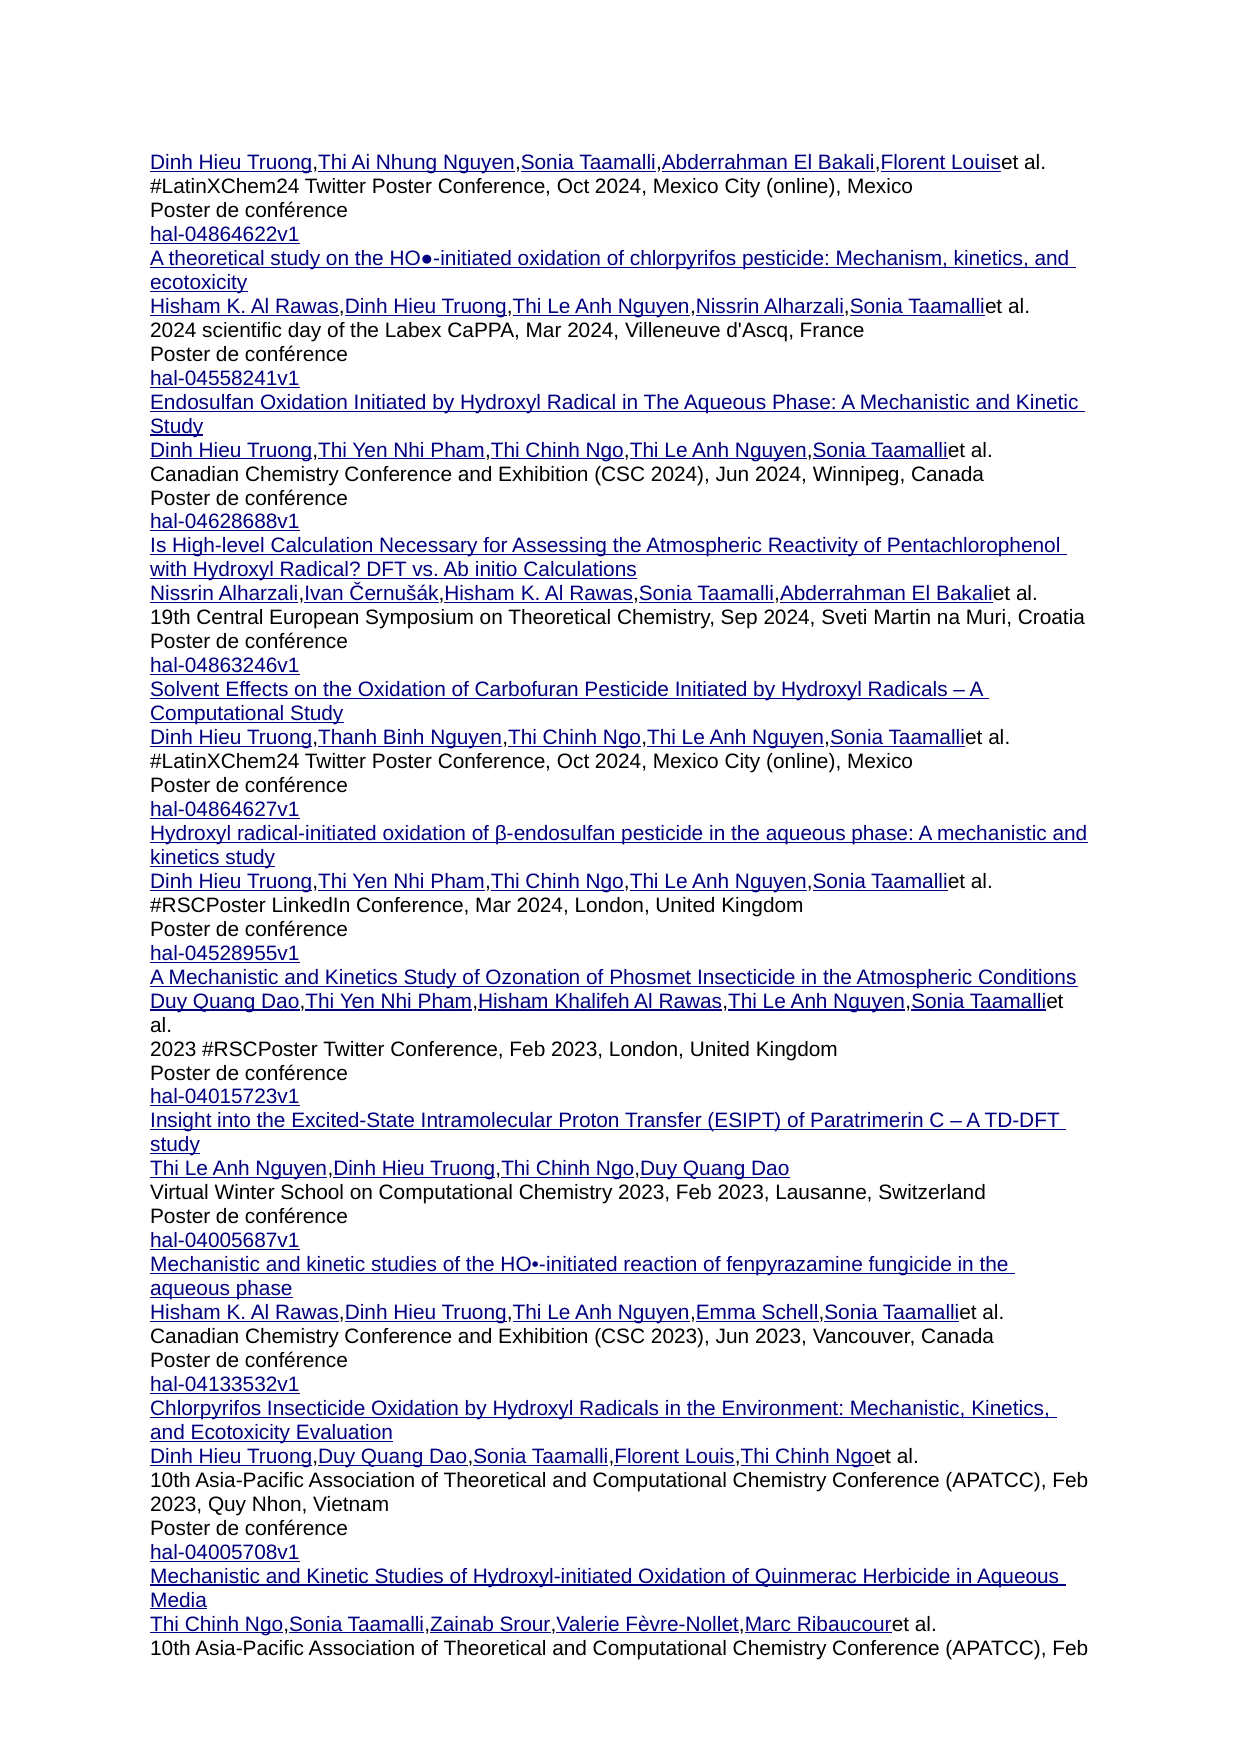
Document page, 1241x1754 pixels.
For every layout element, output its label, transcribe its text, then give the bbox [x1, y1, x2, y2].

table_cell Is High-level Calculation Necessary for Assessing the Atmospheric Reactivity of Pentachlorophenol with Hydroxyl Radical? DFT vs. Ab initio Calculations Nissrin Alharzali,Ivan Černušák,Hisham K. Al Rawas,Sonia Taamalli,Abderrahman El Bakaliet al. 19th Central European Symposium on Theoretical Chemistry, Sep 2024, Sveti Martin na Muri, Croatia Poster de conférence hal-04863246v1 [150, 533, 1090, 677]
table_cell A theoretical study on the HO●-initiated oxidation of chlorpyrifos pesticide: Mechanism, kinetics, and ecotoxicity Hisham K. Al Rawas,Dinh Hieu Truong,Thi Le Anh Nguyen,Nissrin Alharzali,Sonia Taamalliet al. 2024 scientific day of the Labex CaPPA, Mar 2024, Villeneuve d'Ascq, France Poster de conférence hal-04558241v1 [150, 246, 1090, 389]
table_cell Endosulfan Oxidation Initiated by Hydroxyl Radical in The Aqueous Phase: A Mechanistic and Kinetic Study Dinh Hieu Truong,Thi Yen Nhi Pham,Thi Chinh Ngo,Thi Le Anh Nguyen,Sonia Taamalliet al. Canadian Chemistry Conference and Exhibition (CSC 2024), Jun 2024, Winnipeg, Canada Poster de conférence hal-04628688v1 [150, 390, 1090, 533]
table_cell A Mechanistic and Kinetics Study of Ozonation of Phosmet Insecticide in the Atmospheric Conditions Duy Quang Dao,Thi Yen Nhi Pham,Hisham Khalifeh Al Rawas,Thi Le Anh Nguyen,Sonia Taamalliet al. 2023 #RSCPoster Twitter Conference, Feb 2023, London, United Kingdom Poster de conférence hal-04015723v1 [150, 965, 1090, 1108]
table_cell Chlorpyrifos Insecticide Oxidation by Hydroxyl Radicals in the Environment: Mechanistic, Kinetics, and Ecotoxicity Evaluation Dinh Hieu Truong,Duy Quang Dao,Sonia Taamalli,Florent Louis,Thi Chinh Ngoet al. 10th Asia-Pacific Association of Theoretical and Computational Chemistry Conference (APATCC), Feb 2023, Quy Nhon, Vietnam Poster de conférence hal-04005708v1 [150, 1396, 1090, 1563]
table_cell Solvent Effects on the Oxidation of Carbofuran Pesticide Initiated by Hydroxyl Radicals – A Computational Study Dinh Hieu Truong,Thanh Binh Nguyen,Thi Chinh Ngo,Thi Le Anh Nguyen,Sonia Taamalliet al. #LatinXChem24 Twitter Poster Conference, Oct 2024, Mexico City (online), Mexico Poster de conférence hal-04864627v1 [150, 677, 1090, 821]
table_cell Mechanistic and kinetic studies of the HO•-initiated reaction of fenpyrazamine fungicide in the aqueous phase Hisham K. Al Rawas,Dinh Hieu Truong,Thi Le Anh Nguyen,Emma Schell,Sonia Taamalliet al. Canadian Chemistry Conference and Exhibition (CSC 2023), Jun 2023, Vancouver, Canada Poster de conférence hal-04133532v1 [150, 1252, 1090, 1396]
table_cell Mechanistic and Kinetic Studies of Hydroxyl-initiated Oxidation of Quinmerac Herbicide in Aqueous Media Thi Chinh Ngo,Sonia Taamalli,Zainab Srour,Valerie Fèvre-Nollet,Marc Ribaucouret al. 10th Asia-Pacific Association of Theoretical and Computational Chemistry Conference (APATCC), Feb [150, 1564, 1090, 1659]
table_cell Hydroxyl radical-initiated oxidation of β-endosulfan pesticide in the aqueous phase: A mechanistic and kinetics study Dinh Hieu Truong,Thi Yen Nhi Pham,Thi Chinh Ngo,Thi Le Anh Nguyen,Sonia Taamalliet al. #RSCPoster LinkedIn Conference, Mar 2024, London, United Kingdom Poster de conférence hal-04528955v1 [150, 821, 1090, 964]
table_cell Insight into the Excited-State Intramolecular Proton Transfer (ESIPT) of Paratrimerin C – A TD-DFT study Thi Le Anh Nguyen,Dinh Hieu Truong,Thi Chinh Ngo,Duy Quang Dao Virtual Winter School on Computational Chemistry 2023, Feb 2023, Lausanne, Switzerland Poster de conférence hal-04005687v1 [150, 1108, 1090, 1252]
table_cell Dinh Hieu Truong,Thi Ai Nhung Nguyen,Sonia Taamalli,Abderrahman El Bakali,Florent Louiset al. #LatinXChem24 Twitter Poster Conference, Oct 2024, Mexico City (online), Mexico Poster de conférence hal-04864622v1 [150, 150, 1090, 246]
